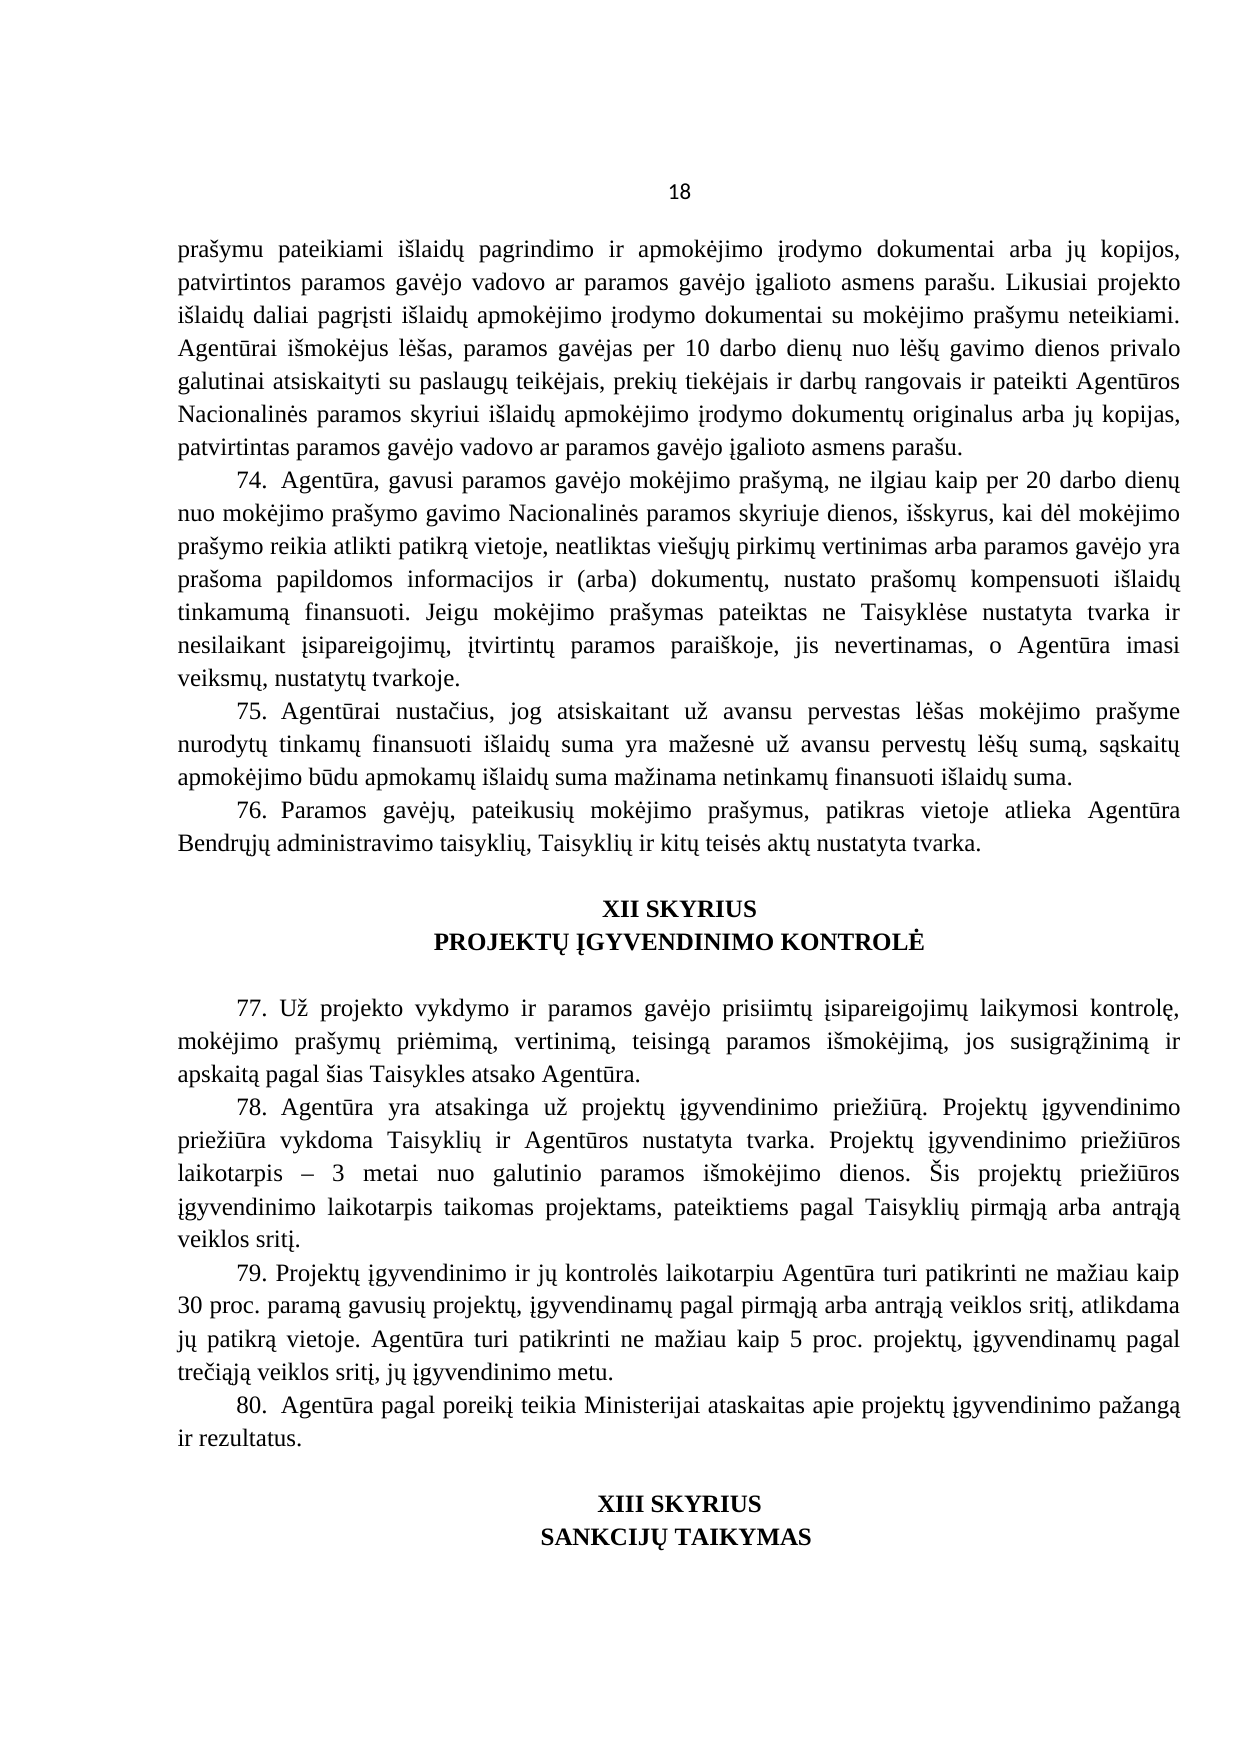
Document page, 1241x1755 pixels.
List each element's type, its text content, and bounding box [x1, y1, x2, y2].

text XII SKYRIUS [177, 894, 1181, 923]
text 80. Agentūra pagal poreikį teikia Ministerijai ataskaitas apie projektų įgyvendinimo pažangą ir rezultatus. [177, 1390, 1181, 1451]
text SANKCIJŲ TAIKYMAS [177, 1522, 1181, 1551]
text 76. Paramos gavėjų, pateikusių mokėjimo prašymus, patikras vietoje atlieka Agentūra Bendrųjų administravimo taisyklių, Taisyklių ir kitų teisės aktų nustatyta tvarka. [177, 795, 1181, 857]
text 78. Agentūra yra atsakinga už projektų įgyvendinimo priežiūrą. Projektų įgyvendinimo priežiūra vykdoma Taisyklių ir Agentūros nustatyta tvarka. Projektų įgyvendinimo priežiūros laikotarpis – 3 metai nuo galutinio paramos išmokėjimo dienos. Šis projektų priežiūros įgyvendinimo laikotarpis taikomas projektams, pateiktiems pagal Taisyklių pirmąją arba antrąją veiklos sritį. [177, 1092, 1181, 1253]
text 75. Agentūrai nustačius, jog atsiskaitant už avansu pervestas lėšas mokėjimo prašyme nurodytų tinkamų finansuoti išlaidų suma yra mažesnė už avansu pervestų lėšų sumą, sąskaitų apmokėjimo būdu apmokamų išlaidų suma mažinama netinkamų finansuoti išlaidų suma. [177, 696, 1181, 791]
text XIII SKYRIUS [177, 1489, 1181, 1517]
text PROJEKTŲ ĮGYVENDINIMO KONTROLĖ [177, 927, 1181, 956]
text 74. Agentūra, gavusi paramos gavėjo mokėjimo prašymą, ne ilgiau kaip per 20 darbo dienų nuo mokėjimo prašymo gavimo Nacionalinės paramos skyriuje dienos, išskyrus, kai dėl mokėjimo prašymo reikia atlikti patikrą vietoje, neatliktas viešųjų pirkimų vertinimas arba paramos gavėjo yra prašoma papildomos informacijos ir (arba) dokumentų, nustato prašomų kompensuoti išlaidų tinkamumą finansuoti. Jeigu mokėjimo prašymas pateiktas ne Taisyklėse nustatyta tvarka ir nesilaikant įsipareigojimų, įtvirtintų paramos paraiškoje, jis nevertinamas, o Agentūra imasi veiksmų, nustatytų tvarkoje. [177, 465, 1181, 692]
text 77. Už projekto vykdymo ir paramos gavėjo prisiimtų įsipareigojimų laikymosi kontrolę, mokėjimo prašymų priėmimą, vertinimą, teisingą paramos išmokėjimą, jos susigrąžinimą ir apskaitą pagal šias Taisykles atsako Agentūra. [177, 993, 1181, 1088]
text 79. Projektų įgyvendinimo ir jų kontrolės laikotarpiu Agentūra turi patikrinti ne mažiau kaip 30 proc. paramą gavusių projektų, įgyvendinamų pagal pirmąją arba antrąją veiklos sritį, atlikdama jų patikrą vietoje. Agentūra turi patikrinti ne mažiau kaip 5 proc. projektų, įgyvendinamų pagal trečiąją veiklos sritį, jų įgyvendinimo metu. [177, 1258, 1181, 1385]
text prašymu pateikiami išlaidų pagrindimo ir apmokėjimo įrodymo dokumentai arba jų kopijos, patvirtintos paramos gavėjo vadovo ar paramos gavėjo įgalioto asmens parašu. Likusiai projekto išlaidų daliai pagrįsti išlaidų apmokėjimo įrodymo dokumentai su mokėjimo prašymu neteikiami. Agentūrai išmokėjus lėšas, paramos gavėjas per 10 darbo dienų nuo lėšų gavimo dienos privalo galutinai atsiskaityti su paslaugų teikėjais, prekių tiekėjais ir darbų rangovais ir pateikti Agentūros Nacionalinės paramos skyriui išlaidų apmokėjimo įrodymo dokumentų originalus arba jų kopijas, patvirtintas paramos gavėjo vadovo ar paramos gavėjo įgalioto asmens parašu. [177, 234, 1181, 461]
